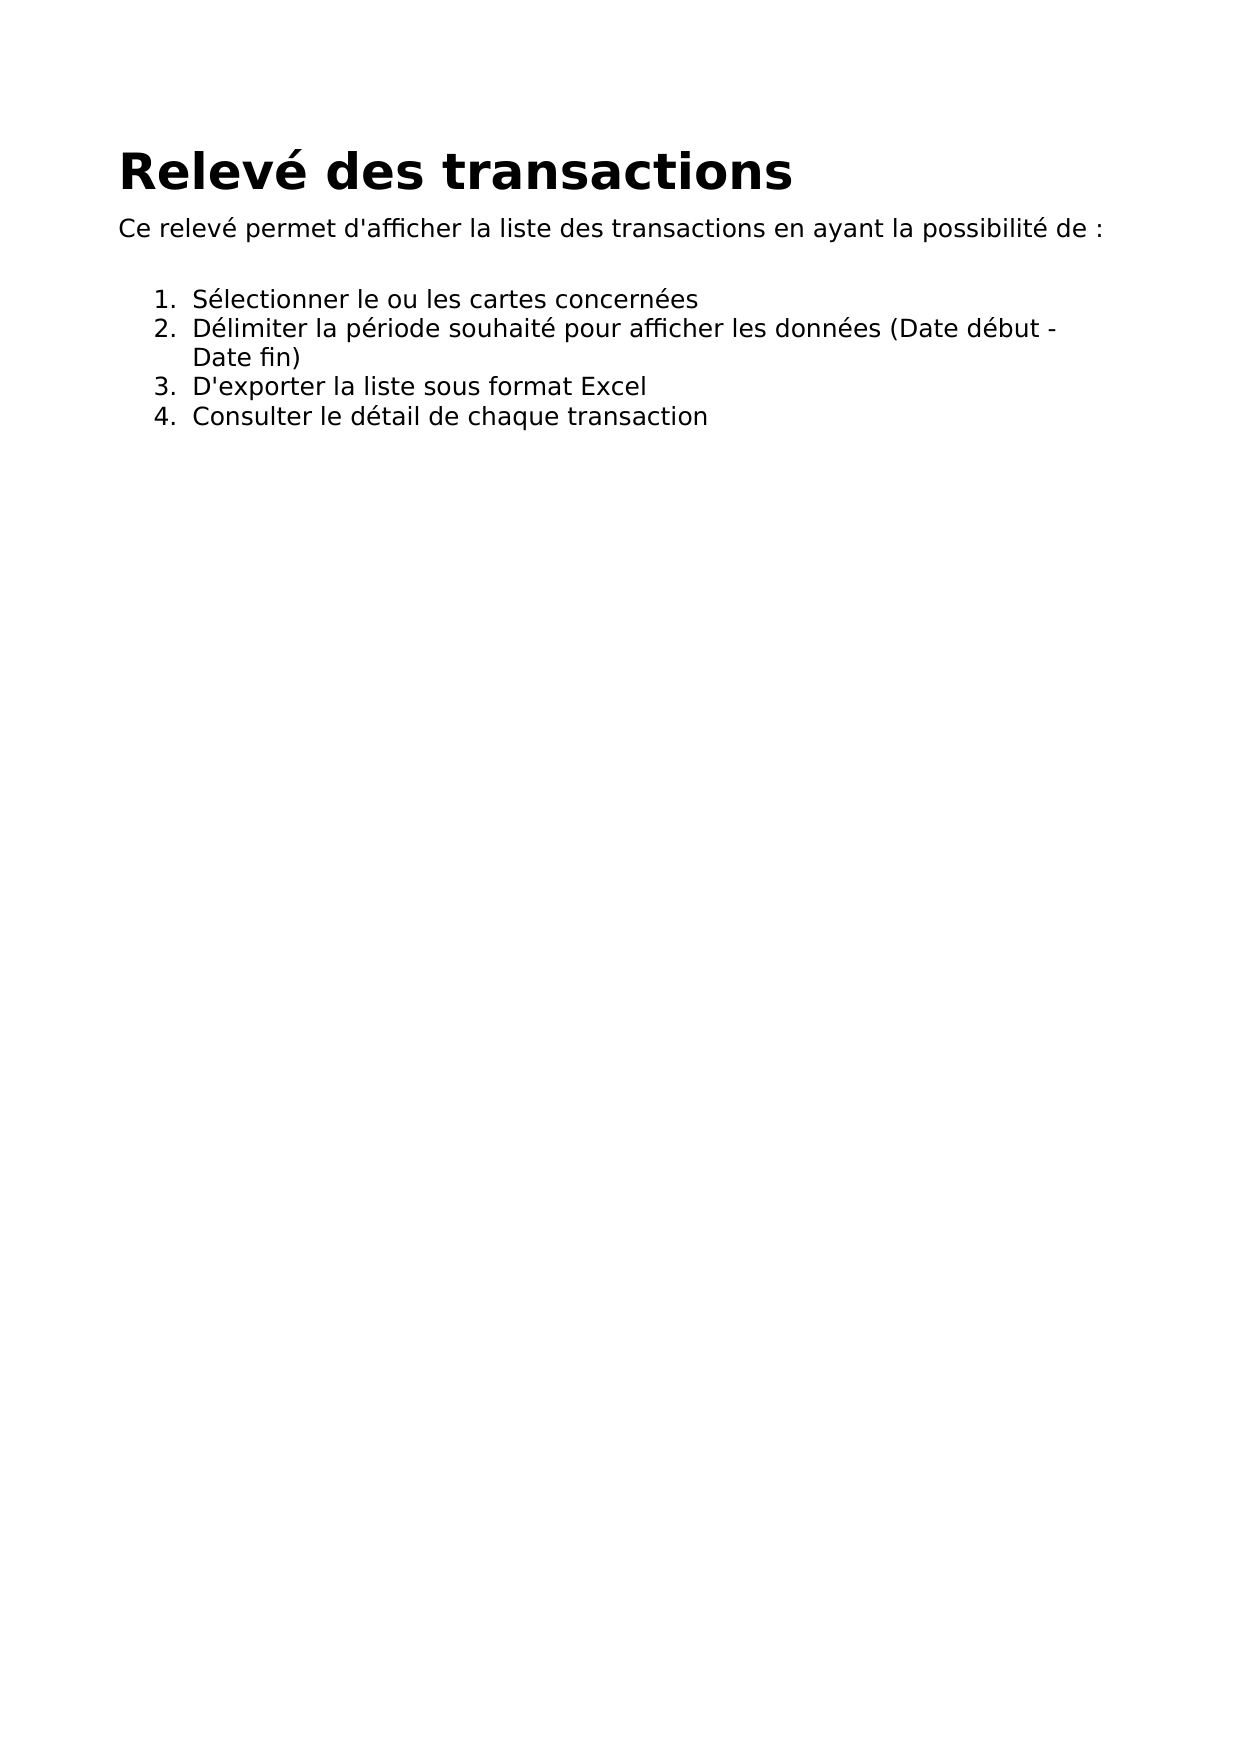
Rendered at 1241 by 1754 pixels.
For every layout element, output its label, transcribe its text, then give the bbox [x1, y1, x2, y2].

subtitle Relevé des transactions [118, 143, 1122, 201]
list Délimiter la période souhaité pour afficher les données (Date début - Date fin) [177, 314, 1122, 372]
list Consulter le détail de chaque transaction [177, 402, 1122, 431]
text Ce relevé permet d'afficher la liste des transactions en ayant la possibilité de : [118, 214, 1122, 243]
list D'exporter la liste sous format Excel [177, 372, 1122, 402]
list Sélectionner le ou les cartes concernées [177, 285, 1122, 314]
